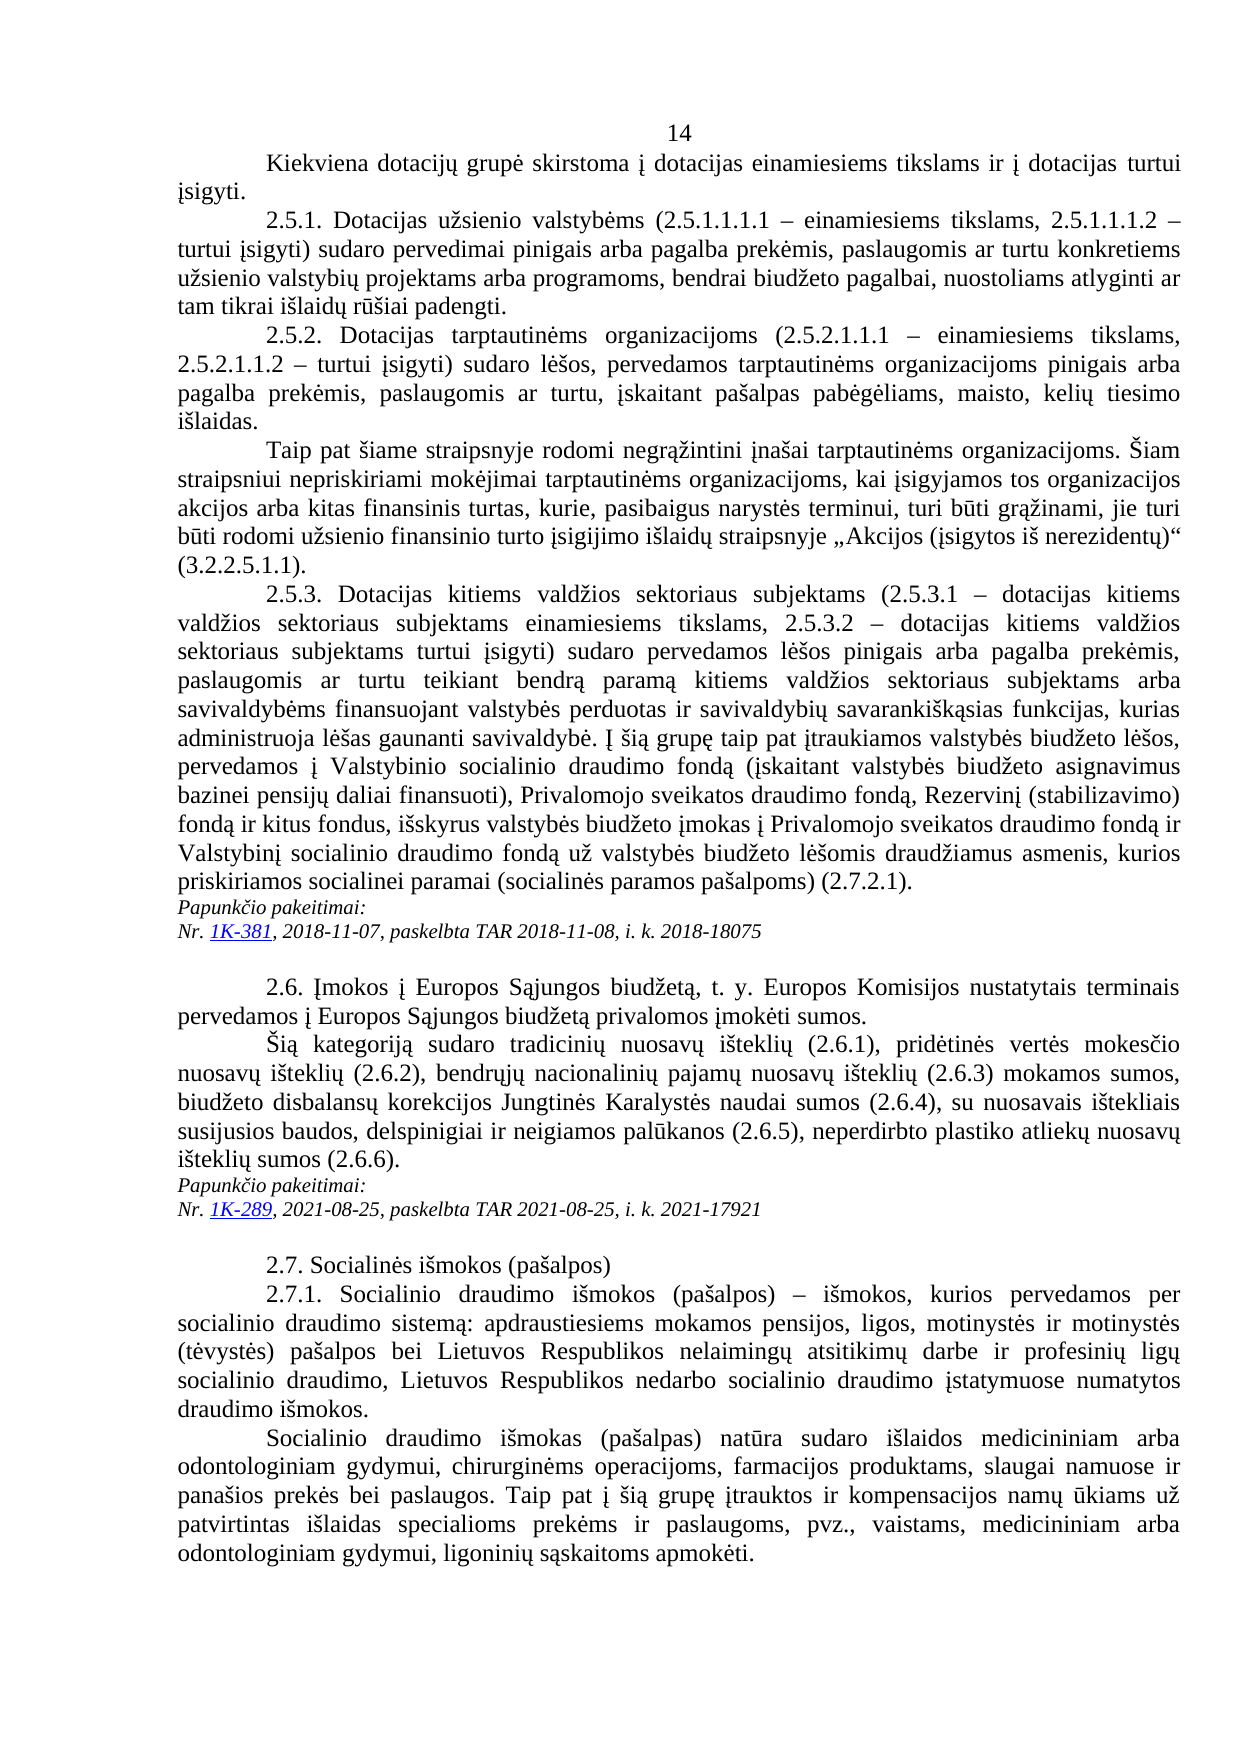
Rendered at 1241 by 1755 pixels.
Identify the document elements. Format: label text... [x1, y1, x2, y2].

text 2.5.1. Dotacijas užsienio valstybėms (2.5.1.1.1.1 – einamiesiems tikslams, 2.5.1.1.1.2 – turtui įsigyti) sudaro pervedimai pinigais arba pagalba prekėmis, paslaugomis ar turtu konkretiems užsienio valstybių projektams arba programoms, bendrai biudžeto pagalbai, nuostoliams atlyginti ar tam tikrai išlaidų rūšiai padengti. [177, 205, 1181, 320]
text Taip pat šiame straipsnyje rodomi negrąžintini įnašai tarptautinėms organizacijoms. Šiam straipsniui nepriskiriami mokėjimai tarptautinėms organizacijoms, kai įsigyjamos tos organizacijos akcijos arba kitas finansinis turtas, kurie, pasibaigus narystės terminui, turi būti grąžinami, jie turi būti rodomi užsienio finansinio turto įsigijimo išlaidų straipsnyje „Akcijos (įsigytos iš nerezidentų)“ (3.2.2.5.1.1). [177, 435, 1181, 579]
text Papunkčio pakeitimai: [177, 895, 1181, 919]
text Kiekviena dotacijų grupė skirstoma į dotacijas einamiesiems tikslams ir į dotacijas turtui įsigyti. [177, 148, 1181, 205]
text 2.7. Socialinės išmokos (pašalpos) [177, 1250, 1181, 1279]
text 2.5.3. Dotacijas kitiems valdžios sektoriaus subjektams (2.5.3.1 – dotacijas kitiems valdžios sektoriaus subjektams einamiesiems tikslams, 2.5.3.2 – dotacijas kitiems valdžios sektoriaus subjektams turtui įsigyti) sudaro pervedamos lėšos pinigais arba pagalba prekėmis, paslaugomis ar turtu teikiant bendrą paramą kitiems valdžios sektoriaus subjektams arba savivaldybėms finansuojant valstybės perduotas ir savivaldybių savarankiškąsias funkcijas, kurias administruoja lėšas gaunanti savivaldybė. Į šią grupę taip pat įtraukiamos valstybės biudžeto lėšos, pervedamos į Valstybinio socialinio draudimo fondą (įskaitant valstybės biudžeto asignavimus bazinei pensijų daliai finansuoti), Privalomojo sveikatos draudimo fondą, Rezervinį (stabilizavimo) fondą ir kitus fondus, išskyrus valstybės biudžeto įmokas į Privalomojo sveikatos draudimo fondą ir Valstybinį socialinio draudimo fondą už valstybės biudžeto lėšomis draudžiamus asmenis, kurios priskiriamos socialinei paramai (socialinės paramos pašalpoms) (2.7.2.1). [177, 579, 1181, 895]
text Papunkčio pakeitimai: [177, 1173, 1181, 1197]
text Nr. 1K-289, 2021-08-25, paskelbta TAR 2021-08-25, i. k. 2021-17921 [177, 1197, 1181, 1221]
text 2.5.2. Dotacijas tarptautinėms organizacijoms (2.5.2.1.1.1 – einamiesiems tikslams, 2.5.2.1.1.2 – turtui įsigyti) sudaro lėšos, pervedamos tarptautinėms organizacijoms pinigais arba pagalba prekėmis, paslaugomis ar turtu, įskaitant pašalpas pabėgėliams, maisto, kelių tiesimo išlaidas. [177, 320, 1181, 435]
text 2.6. Įmokos į Europos Sąjungos biudžetą, t. y. Europos Komisijos nustatytais terminais pervedamos į Europos Sąjungos biudžetą privalomos įmokėti sumos. [177, 972, 1181, 1029]
text 2.7.1. Socialinio draudimo išmokos (pašalpos) – išmokos, kurios pervedamos per socialinio draudimo sistemą: apdraustiesiems mokamos pensijos, ligos, motinystės ir motinystės (tėvystės) pašalpos bei Lietuvos Respublikos nelaimingų atsitikimų darbe ir profesinių ligų socialinio draudimo, Lietuvos Respublikos nedarbo socialinio draudimo įstatymuose numatytos draudimo išmokos. [177, 1279, 1181, 1423]
text Šią kategoriją sudaro tradicinių nuosavų išteklių (2.6.1), pridėtinės vertės mokesčio nuosavų išteklių (2.6.2), bendrųjų nacionalinių pajamų nuosavų išteklių (2.6.3) mokamos sumos, biudžeto disbalansų korekcijos Jungtinės Karalystės naudai sumos (2.6.4), su nuosavais ištekliais susijusios baudos, delspinigiai ir neigiamos palūkanos (2.6.5), neperdirbto plastiko atliekų nuosavų išteklių sumos (2.6.6). [177, 1029, 1181, 1173]
text Nr. 1K-381, 2018-11-07, paskelbta TAR 2018-11-08, i. k. 2018-18075 [177, 919, 1181, 943]
text Socialinio draudimo išmokas (pašalpas) natūra sudaro išlaidos medicininiam arba odontologiniam gydymui, chirurginėms operacijoms, farmacijos produktams, slaugai namuose ir panašios prekės bei paslaugos. Taip pat į šią grupę įtrauktos ir kompensacijos namų ūkiams už patvirtintas išlaidas specialioms prekėms ir paslaugoms, pvz., vaistams, medicininiam arba odontologiniam gydymui, ligoninių sąskaitoms apmokėti. [177, 1423, 1181, 1566]
